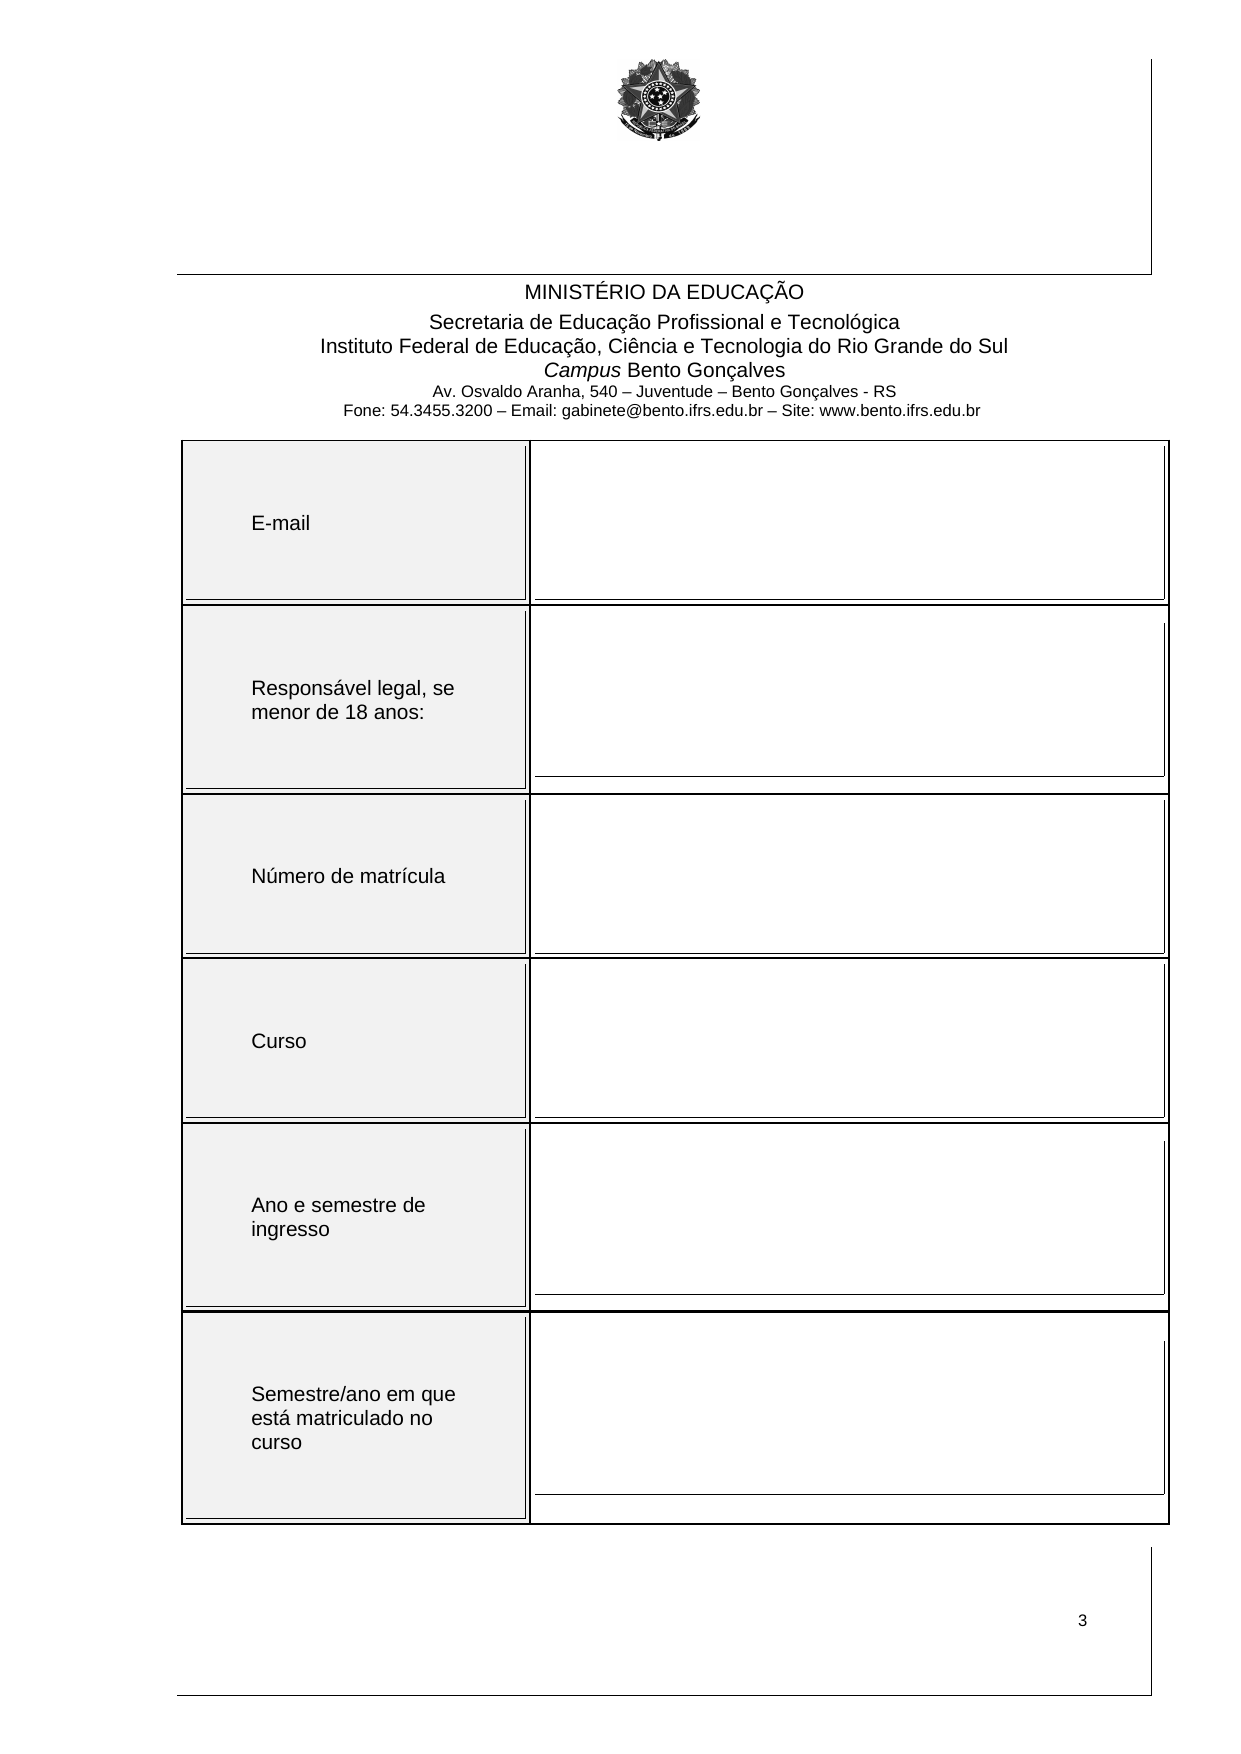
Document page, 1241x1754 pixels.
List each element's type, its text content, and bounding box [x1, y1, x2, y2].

table_cell [531, 1124, 1168, 1310]
table_cell Curso [183, 959, 529, 1122]
table_cell Semestre/ano em que está matriculado no curso [183, 1313, 529, 1523]
table_cell Responsável legal, se menor de 18 anos: [183, 606, 529, 793]
table_cell Número de matrícula [183, 795, 529, 957]
table_cell [531, 959, 1168, 1122]
table_cell Ano e semestre de ingresso [183, 1124, 529, 1310]
table_cell [531, 441, 1168, 604]
table_cell [531, 606, 1168, 793]
table_cell [531, 1313, 1168, 1523]
table_cell E-mail [183, 441, 529, 604]
table_cell [531, 795, 1168, 957]
